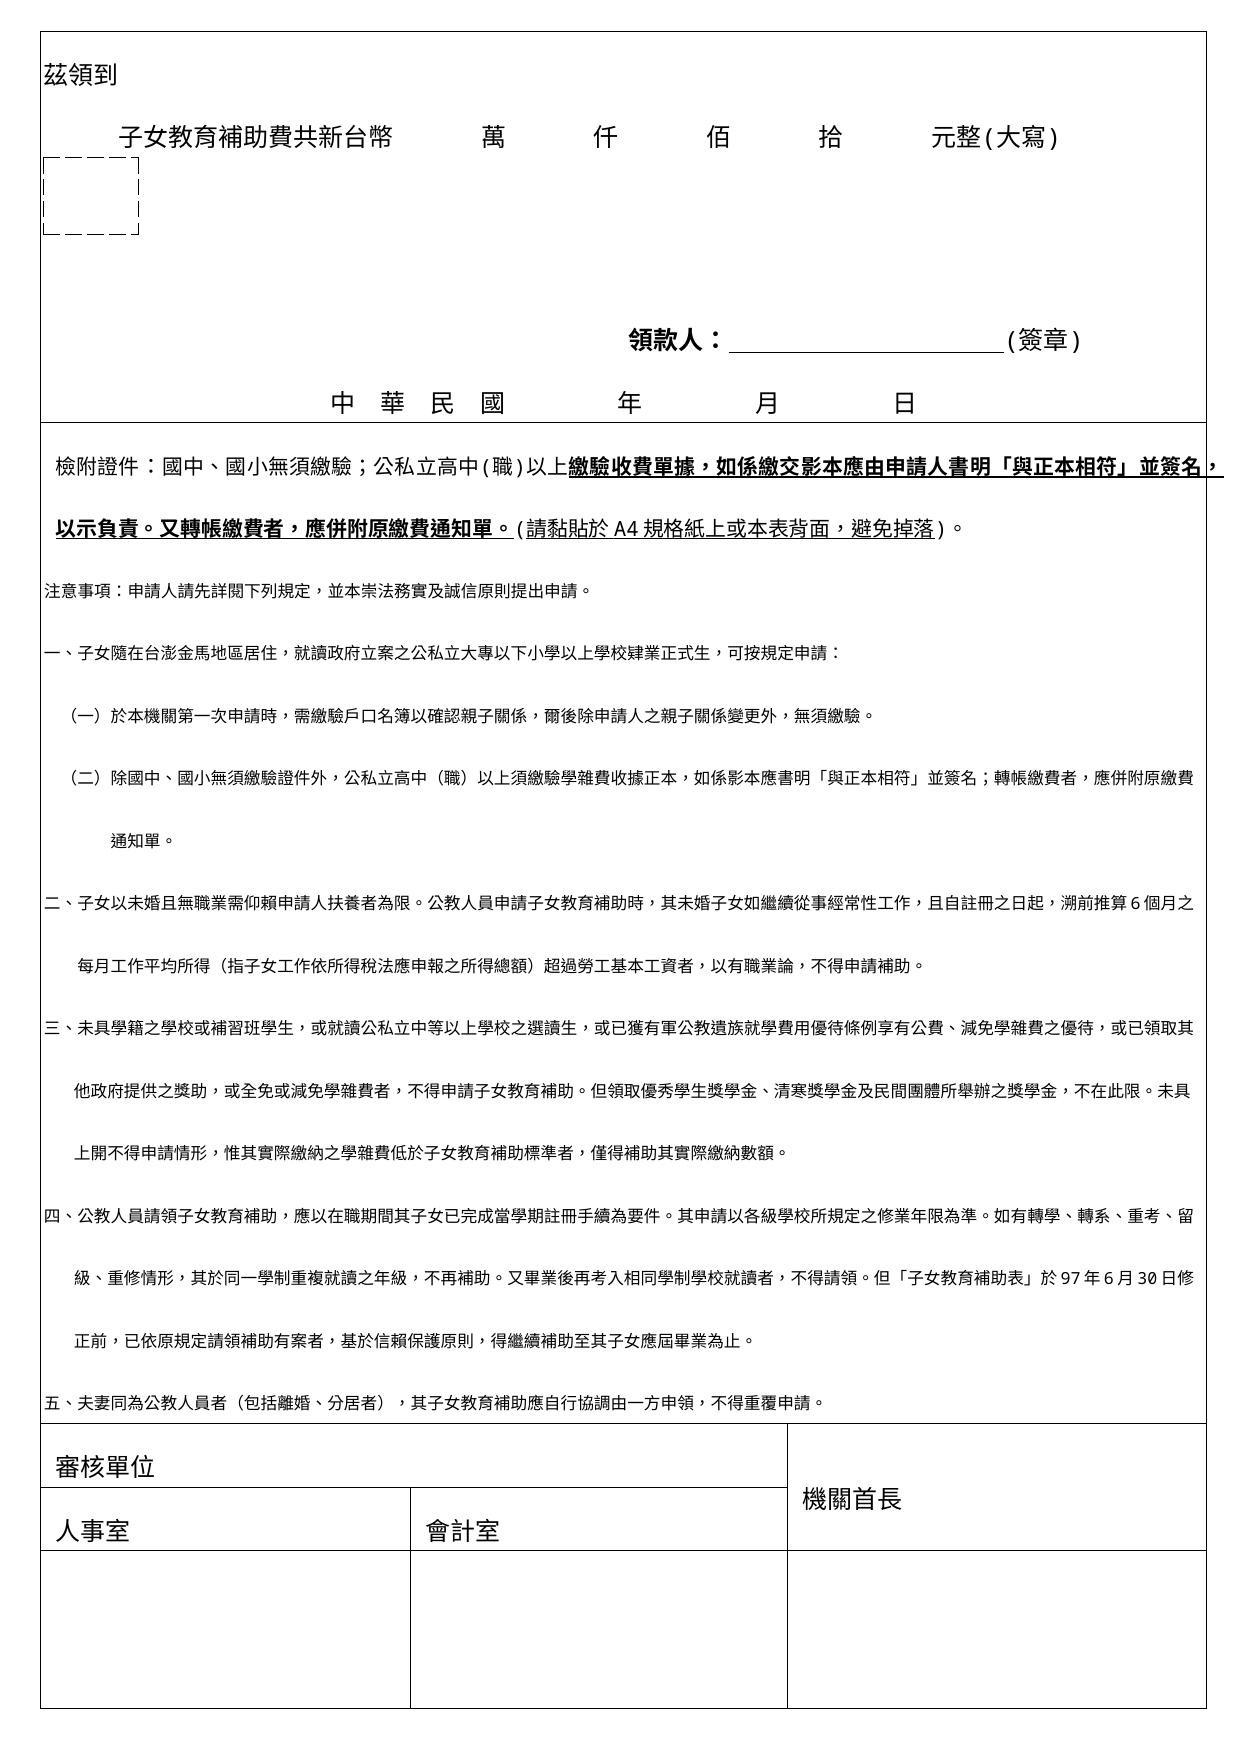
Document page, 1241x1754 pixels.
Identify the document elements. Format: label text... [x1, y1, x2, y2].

table_cell [411, 1551, 787, 1708]
table_cell 審核單位 [41, 1424, 787, 1487]
table_cell 機關首長 [788, 1424, 1206, 1550]
table_cell [788, 1551, 1206, 1708]
table_cell 茲領到 子女教育補助費共新台幣 萬 仟 佰 拾 元整(大寫) 領款人： (簽章) 中 華 民 國 年 月 日 [41, 32, 1206, 422]
table_header [44, 157, 139, 233]
table_cell 人事室 [41, 1488, 410, 1550]
table_cell [41, 1551, 410, 1708]
table_cell 檢附證件：國中、國小無須繳驗；公私立高中(職)以上繳驗收費單據，如係繳交影本應由申請人書明「與正本相符」並簽名，以示負責。又轉帳繳費者，應併附原繳費通知單。(請黏貼於A4規格紙上或本表背面，避免掉落)。 注意事項：申請人請先詳閱下列規定，並本崇法務實及誠信原則提出申請。 一、子女隨在台澎金馬地區居住，就讀政府立案之公私立大專以下小學以上學校肄業正式生，可按規定申請： （一）於本機關第一次申請時，需繳驗戶口名簿以確認親子關係，爾後除申請人之親子關係變更外，無須繳驗。 （二）除國中、國小無須繳驗證件外，公私立高中（職）以上須繳驗學雜費收據正本，如係影本應書明「與正本相符」並簽名；轉帳繳費者，應併附原繳費通知單。 二、子女以未婚且無職業需仰賴申請人扶養者為限。公教人員申請子女教育補助時，其未婚子女如繼續從事經常性工作，且自註冊之日起，溯前推算6個月之每月工作平均所得（指子女工作依所得稅法應申報之所得總額）超過勞工基本工資者，以有職業論，不得申請補助。 三、未具學籍之學校或補習班學生，或就讀公私立中等以上學校之選讀生，或已獲有軍公教遺族就學費用優待條例享有公費、減免學雜費之優待，或已領取其他政府提供之獎助，或全免或減免學雜費者，不得申請子女教育補助。但領取優秀學生獎學金、清寒獎學金及民間團體所舉辦之獎學金，不在此限。未具上開不得申請情形，惟其實際繳納之學雜費低於子女教育補助標準者，僅得補助其實際繳納數額。 四、公教人員請領子女教育補助，應以在職期間其子女已完成當學期註冊手續為要件。其申請以各級學校所規定之修業年限為準。如有轉學、轉系、重考、留級、重修情形，其於同一學制重複就讀之年級，不再補助。又畢業後再考入相同學制學校就讀者，不得請領。但「子女教育補助表」於97年6月30日修正前，已依原規定請領補助有案者，基於信賴保護原則，得繼續補助至其子女應屆畢業為止。 五、夫妻同為公教人員者（包括離婚、分居者），其子女教育補助應自行協調由一方申領，不得重覆申請。 [41, 423, 1206, 1423]
table_cell 會計室 [411, 1488, 787, 1550]
